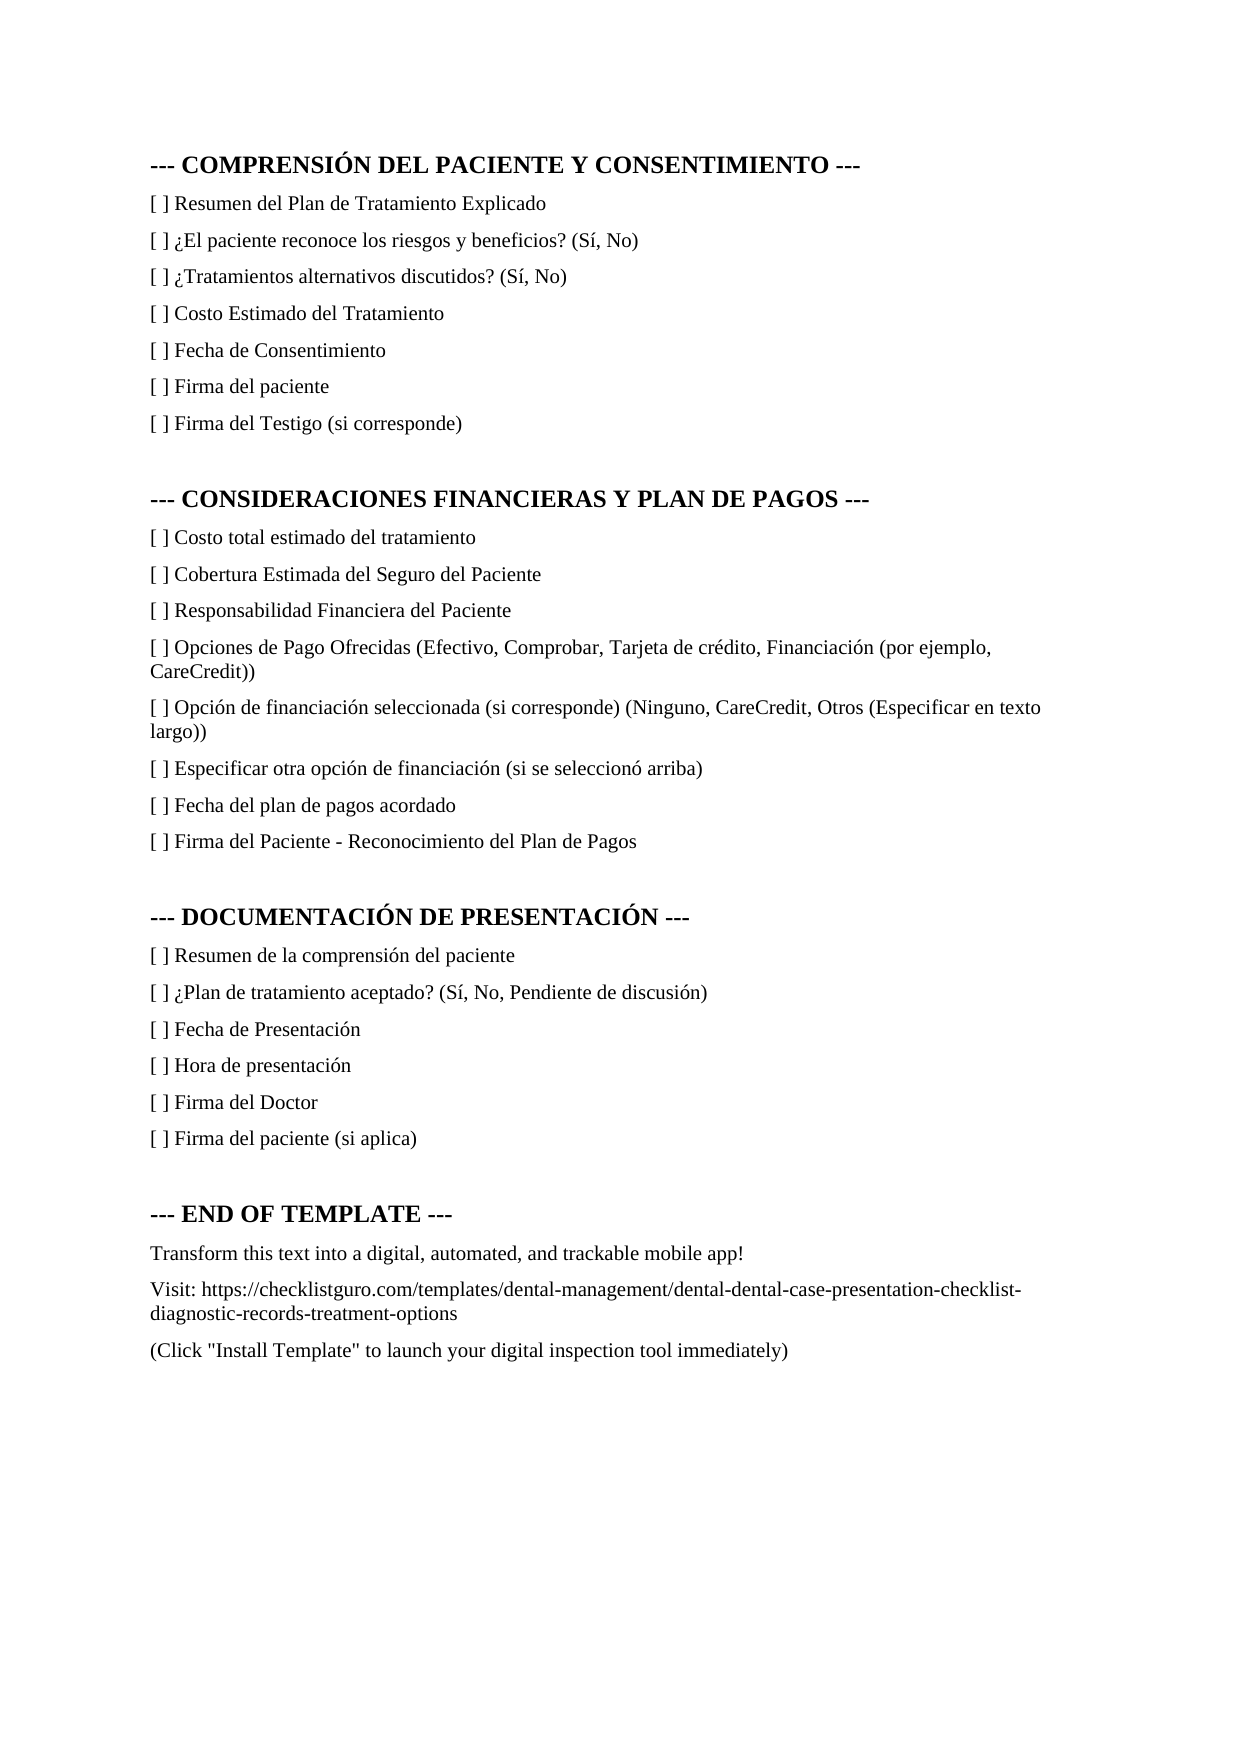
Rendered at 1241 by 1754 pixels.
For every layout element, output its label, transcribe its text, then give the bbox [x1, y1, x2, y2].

text Visit: https://checklistguro.com/templates/dental-management/dental-dental-case-presentation-checklist-diagnostic-records-treatment-options [150, 1277, 1090, 1325]
text [ ] Resumen de la comprensión del paciente [150, 943, 1090, 967]
text [ ] ¿Plan de tratamiento aceptado? (Sí, No, Pendiente de discusión) [150, 980, 1090, 1004]
text [ ] Responsabilidad Financiera del Paciente [150, 598, 1090, 622]
text [ ] ¿El paciente reconoce los riesgos y beneficios? (Sí, No) [150, 228, 1090, 252]
text [ ] Fecha de Consentimiento [150, 337, 1090, 362]
text [ ] Firma del Testigo (si corresponde) [150, 411, 1090, 435]
text --- DOCUMENTACIÓN DE PRESENTACIÓN --- [150, 902, 1090, 931]
text [ ] Fecha de Presentación [150, 1017, 1090, 1041]
text --- END OF TEMPLATE --- [150, 1199, 1090, 1228]
text [ ] Cobertura Estimada del Seguro del Paciente [150, 562, 1090, 586]
text [ ] Costo Estimado del Tratamiento [150, 301, 1090, 325]
text [ ] Firma del paciente [150, 374, 1090, 398]
text Transform this text into a digital, automated, and trackable mobile app! [150, 1241, 1090, 1265]
text [ ] Hora de presentación [150, 1053, 1090, 1077]
text [ ] Opciones de Pago Ofrecidas (Efectivo, Comprobar, Tarjeta de crédito, Financiación (por ejemplo, CareCredit)) [150, 635, 1090, 683]
text (Click "Install Template" to launch your digital inspection tool immediately) [150, 1338, 1090, 1362]
text --- CONSIDERACIONES FINANCIERAS Y PLAN DE PAGOS --- [150, 484, 1090, 512]
text --- COMPRENSIÓN DEL PACIENTE Y CONSENTIMIENTO --- [150, 150, 1090, 179]
text [ ] Opción de financiación seleccionada (si corresponde) (Ninguno, CareCredit, Otros (Especificar en texto largo)) [150, 695, 1090, 743]
text [ ] Resumen del Plan de Tratamiento Explicado [150, 191, 1090, 215]
text [ ] ¿Tratamientos alternativos discutidos? (Sí, No) [150, 264, 1090, 288]
text [ ] Firma del Doctor [150, 1090, 1090, 1114]
text [ ] Costo total estimado del tratamiento [150, 525, 1090, 549]
text [ ] Firma del paciente (si aplica) [150, 1126, 1090, 1150]
text [ ] Firma del Paciente - Reconocimiento del Plan de Pagos [150, 829, 1090, 853]
text [ ] Especificar otra opción de financiación (si se seleccionó arriba) [150, 756, 1090, 780]
text [ ] Fecha del plan de pagos acordado [150, 792, 1090, 817]
